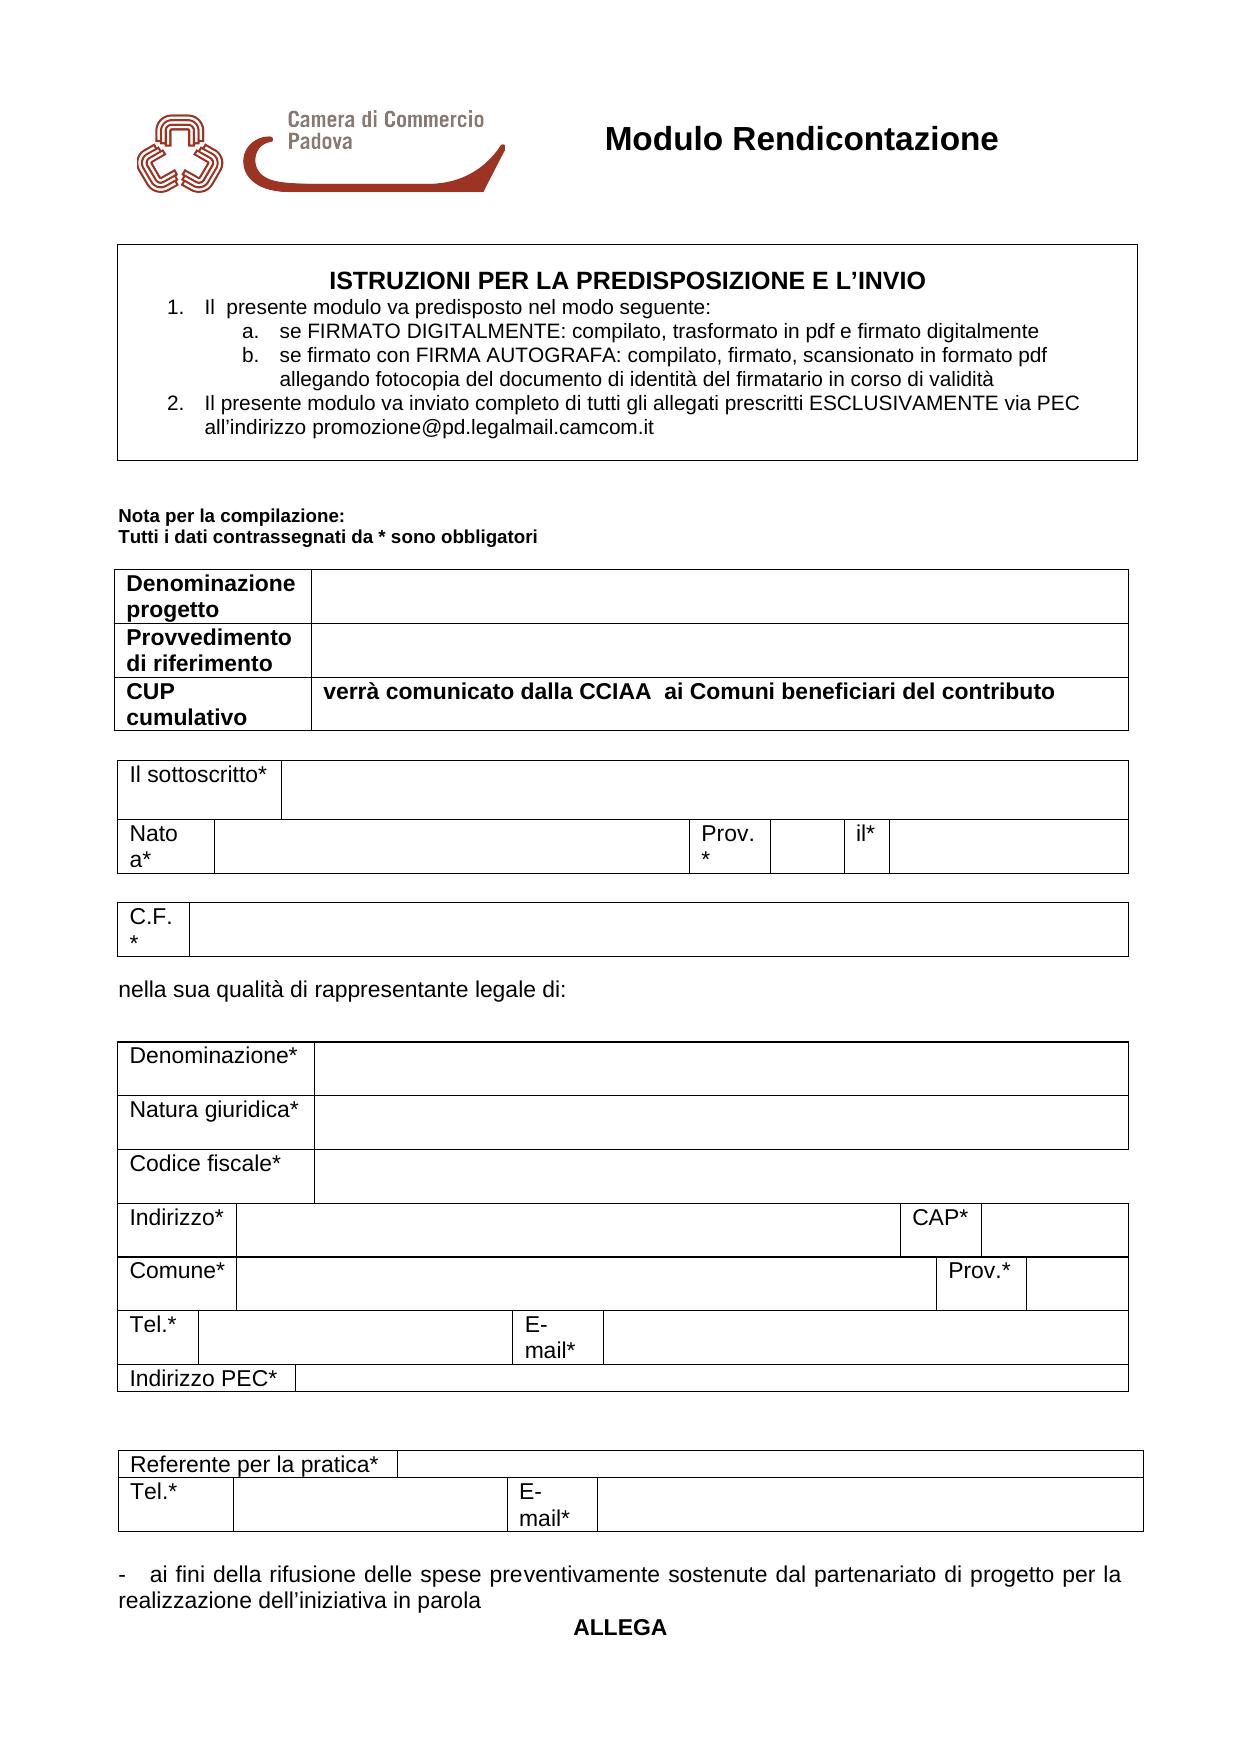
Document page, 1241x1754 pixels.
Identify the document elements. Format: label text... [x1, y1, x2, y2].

text ALLEGA [118, 1613, 1122, 1640]
table_header [398, 1451, 1143, 1477]
table_header ISTRUZIONI PER LA PREDISPOSIZIONE E L’INVIO Il presente modulo va predisposto nel modo seguente: se FIRMATO DIGITALMENTE: compilato, trasformato in pdf e firmato digitalmente se firmato con FIRMA AUTOGRAFA: compilato, firmato, scansionato in formato pdf allegando fotocopia del documento di identità del firmatario in corso di validità Il presente modulo va inviato completo di tutti gli allegati prescritti ESCLUSIVAMENTE via PEC all’indirizzo promozione@pd.legalmail.camcom.it [118, 245, 1137, 460]
table_cell [890, 820, 1128, 872]
table_cell [315, 1150, 1128, 1203]
table_cell [215, 820, 689, 872]
table_cell CUP cumulativo [115, 678, 311, 730]
table_cell Provvedimento di riferimento [115, 624, 311, 677]
table_cell [771, 820, 844, 872]
table_cell il* [845, 820, 889, 872]
table_cell Tel.* [119, 1478, 233, 1531]
table_cell Indirizzo* [118, 1204, 236, 1256]
table_cell Indirizzo PEC* [118, 1365, 295, 1391]
table_header Referente per la pratica* [119, 1451, 397, 1477]
table_cell [199, 1311, 512, 1364]
table_cell [982, 1204, 1128, 1256]
table_cell [237, 1204, 900, 1256]
table_cell CAP* [901, 1204, 981, 1256]
table_header Denominazione progetto [115, 570, 311, 623]
table_cell Nato a* [118, 820, 214, 872]
text - ai fini della rifusione delle spese preventivamente sostenute dal partenariato di progetto per la realizzazione dell’iniziativa in parola [118, 1561, 1122, 1613]
table_cell [312, 624, 1128, 677]
table_header Modulo Rendicontazione [467, 119, 1137, 215]
table_header [190, 903, 1128, 956]
text Nota per la compilazione: Tutti i dati contrassegnati da * sono obbligatori [118, 504, 1122, 547]
table_header C.F.* [118, 903, 189, 956]
table_cell Prov.* [937, 1258, 1026, 1310]
table_header [118, 119, 467, 215]
table_header [312, 570, 1128, 623]
table_cell Natura giuridica* [118, 1096, 314, 1149]
table_cell Tel.* [118, 1311, 198, 1364]
table_cell Codice fiscale* [118, 1150, 314, 1203]
table_header [282, 761, 1128, 819]
table_header [315, 1043, 1128, 1095]
table_cell [296, 1365, 1128, 1391]
table_cell E-mail* [513, 1311, 603, 1364]
table_header Il sottoscritto* [118, 761, 281, 819]
table_cell E-mail* [508, 1478, 597, 1531]
table_cell [1027, 1258, 1128, 1310]
table_cell [234, 1478, 507, 1531]
table_cell [598, 1478, 1143, 1531]
table_cell verrà comunicato dalla CCIAA ai Comuni beneficiari del contributo [312, 678, 1128, 730]
picture [137, 110, 505, 193]
text nella sua qualità di rappresentante legale di: [118, 976, 1122, 1029]
table_cell [237, 1258, 936, 1310]
table_cell [315, 1096, 1128, 1149]
table_cell Prov.* [690, 820, 770, 872]
table_cell [604, 1311, 1128, 1364]
table_header Denominazione* [118, 1043, 314, 1095]
table_cell Comune* [118, 1258, 236, 1310]
